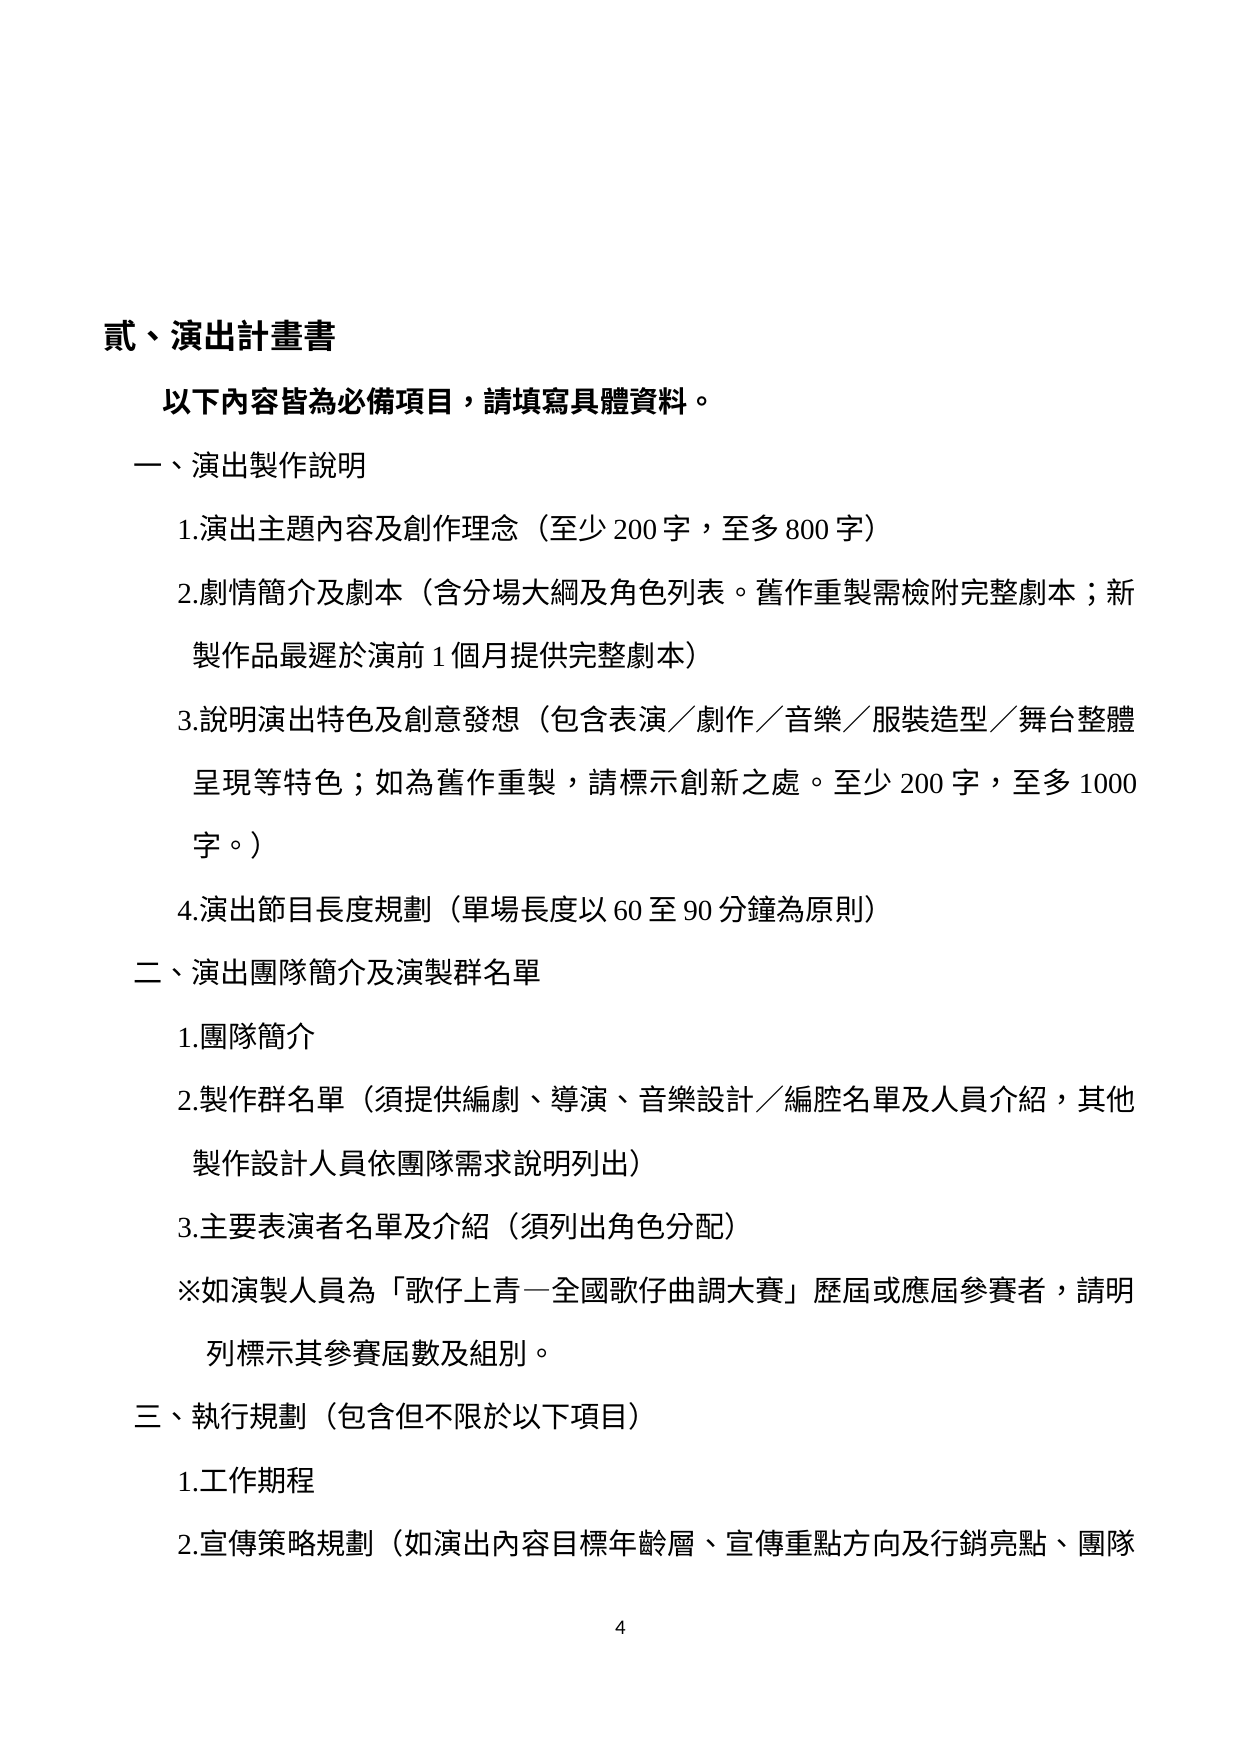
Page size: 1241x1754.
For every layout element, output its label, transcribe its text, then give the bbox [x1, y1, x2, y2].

text 3.主要表演者名單及介紹（須列出角色分配） [177, 1204, 1137, 1246]
text 2.宣傳策略規劃（如演出內容目標年齡層、宣傳重點方向及行銷亮點、團隊 [177, 1521, 1137, 1563]
text ※如演製人員為「歌仔上青—全國歌仔曲調大賽」歷屆或應屆參賽者，請明列標示其參賽屆數及組別。 [177, 1267, 1137, 1373]
text 4.演出節目長度規劃（單場長度以60至90分鐘為原則） [177, 886, 1137, 929]
text 1.工作期程 [177, 1457, 1137, 1500]
text 1.團隊簡介 [177, 1013, 1137, 1056]
text 以下內容皆為必備項目，請填寫具體資料。 [103, 379, 1137, 421]
text 一、演出製作說明 [103, 442, 1137, 485]
text 貳、演出計畫書 [103, 296, 1137, 371]
text 1.演出主題內容及創作理念（至少200字，至多800字） [177, 506, 1137, 548]
text 三、執行規劃（包含但不限於以下項目） [103, 1394, 1137, 1436]
text 3.說明演出特色及創意發想（包含表演／劇作／音樂／服裝造型／舞台整體呈現等特色；如為舊作重製，請標示創新之處。至少200字，至多1000字。） [177, 696, 1137, 865]
text 2.製作群名單（須提供編劇、導演、音樂設計／編腔名單及人員介紹，其他製作設計人員依團隊需求說明列出） [177, 1077, 1137, 1182]
text 二、演出團隊簡介及演製群名單 [103, 950, 1137, 992]
text 2.劇情簡介及劇本（含分場大綱及角色列表。舊作重製需檢附完整劇本；新製作品最遲於演前1個月提供完整劇本） [177, 569, 1137, 675]
